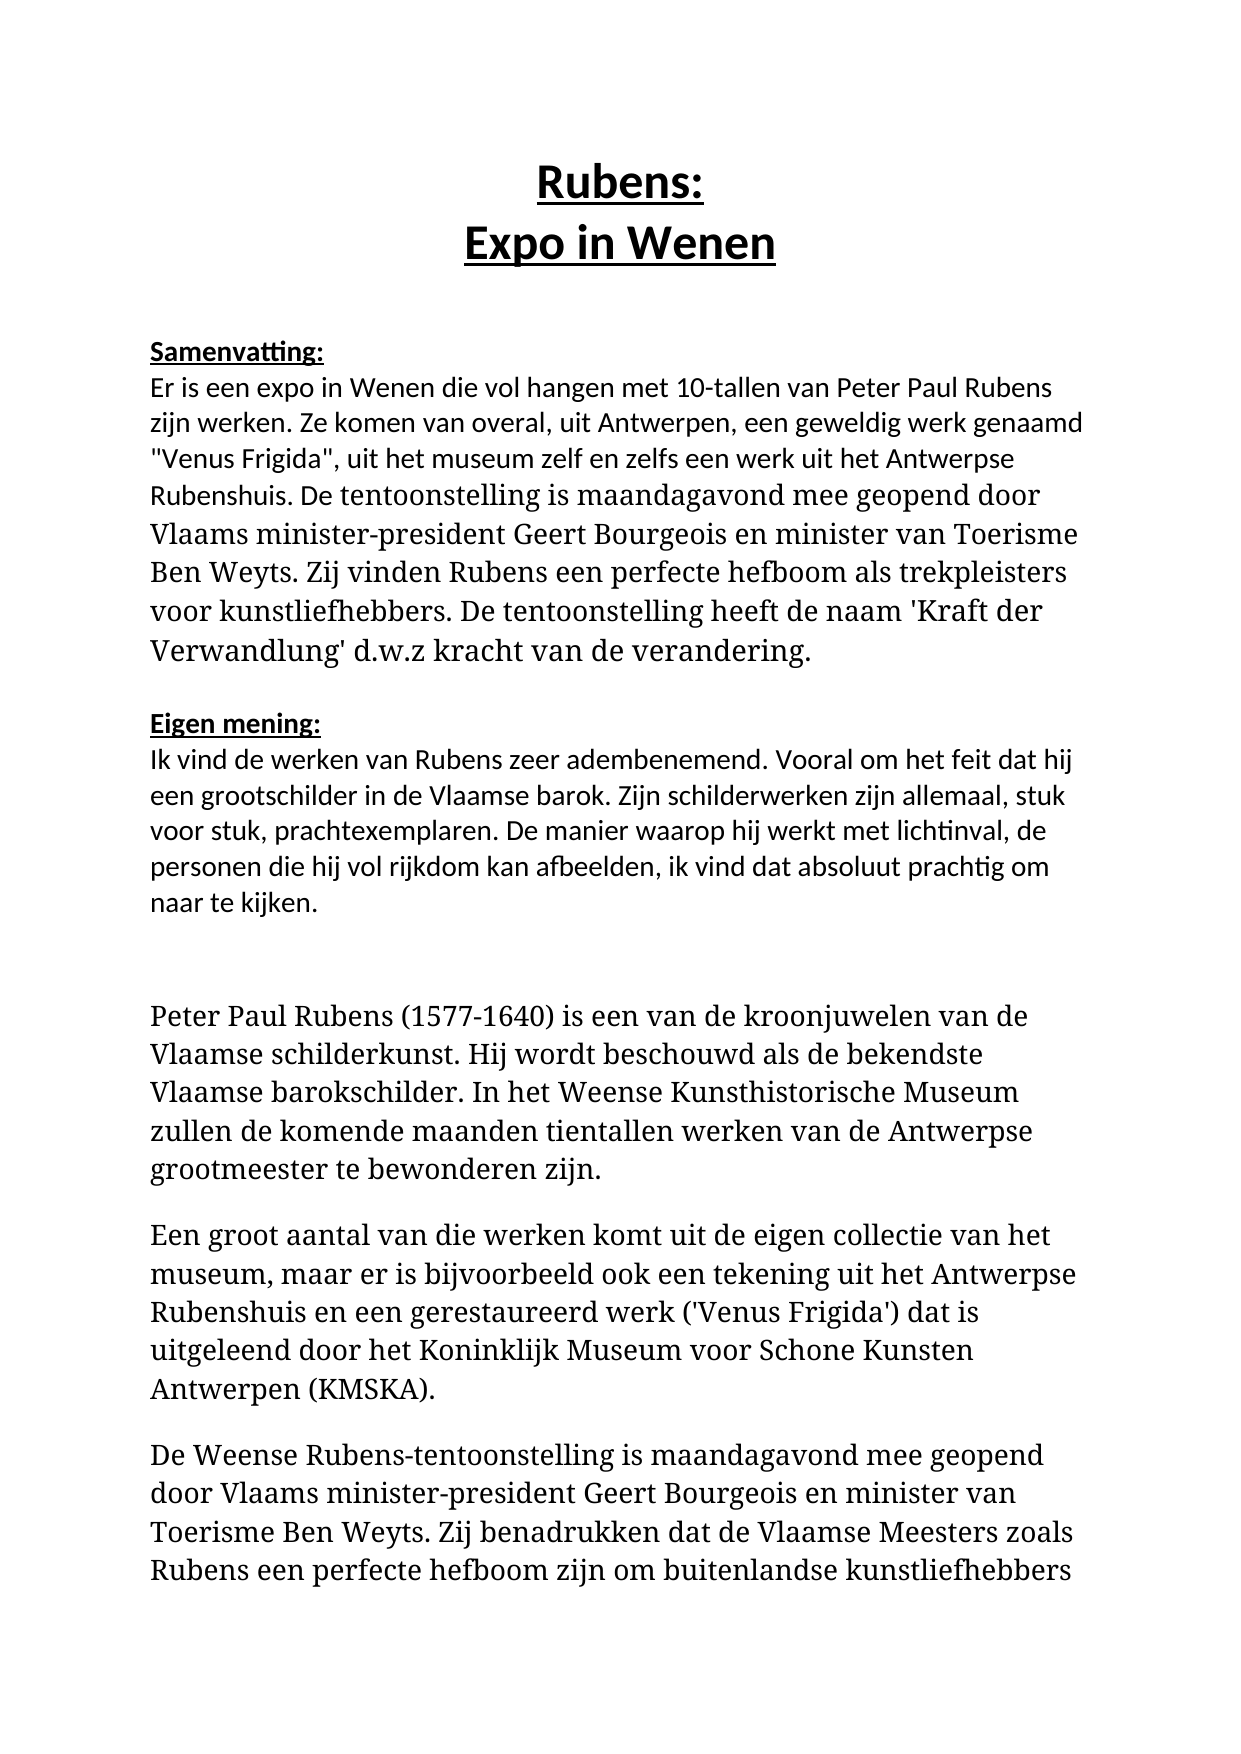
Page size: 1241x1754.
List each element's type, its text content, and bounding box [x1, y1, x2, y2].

text Peter Paul Rubens (1577-1640) is een van de kroonjuwelen van de Vlaamse schilderkunst. Hij wordt beschouwd als de bekendste Vlaamse barokschilder. In het Weense Kunsthistorische Museum zullen de komende maanden tientallen werken van de Antwerpse grootmeester te bewonderen zijn. Een groot aantal van die werken komt uit de eigen collectie van het museum, maar er is bijvoorbeeld ook een tekening uit het Antwerpse Rubenshuis en een gerestaureerd werk ('Venus Frigida') dat is uitgeleend door het Koninklijk Museum voor Schone Kunsten Antwerpen (KMSKA). De Weense Rubens-tentoonstelling is maandagavond mee geopend door Vlaams minister-president Geert Bourgeois en minister van Toerisme Ben Weyts. Zij benadrukken dat de Vlaamse Meesters zoals Rubens een perfecte hefboom zijn om buitenlandse kunstliefhebbers [150, 996, 1090, 1589]
text Rubens: [150, 150, 1090, 211]
text Eigen mening: [150, 706, 1090, 741]
text Samenvatting: [150, 333, 1090, 369]
text Er is een expo in Wenen die vol hangen met 10-tallen van Peter Paul Rubens zijn werken. Ze komen van overal, uit Antwerpen, een geweldig werk genaamd "Venus Frigida", uit het museum zelf en zelfs een werk uit het Antwerpse Rubenshuis. De tentoonstelling is maandagavond mee geopend door Vlaams minister-president Geert Bourgeois en minister van Toerisme Ben Weyts. Zij vinden Rubens een perfecte hefboom als trekpleisters voor kunstliefhebbers. De tentoonstelling heeft de naam 'Kraft der Verwandlung' d.w.z kracht van de verandering. [150, 369, 1090, 670]
text Ik vind de werken van Rubens zeer adembenemend. Vooral om het feit dat hij een grootschilder in de Vlaamse barok. Zijn schilderwerken zijn allemaal, stuk voor stuk, prachtexemplaren. De manier waarop hij werkt met lichtinval, de personen die hij vol rijkdom kan afbeelden, ik vind dat absoluut prachtig om naar te kijken. [150, 741, 1090, 919]
text Expo in Wenen [150, 211, 1090, 272]
